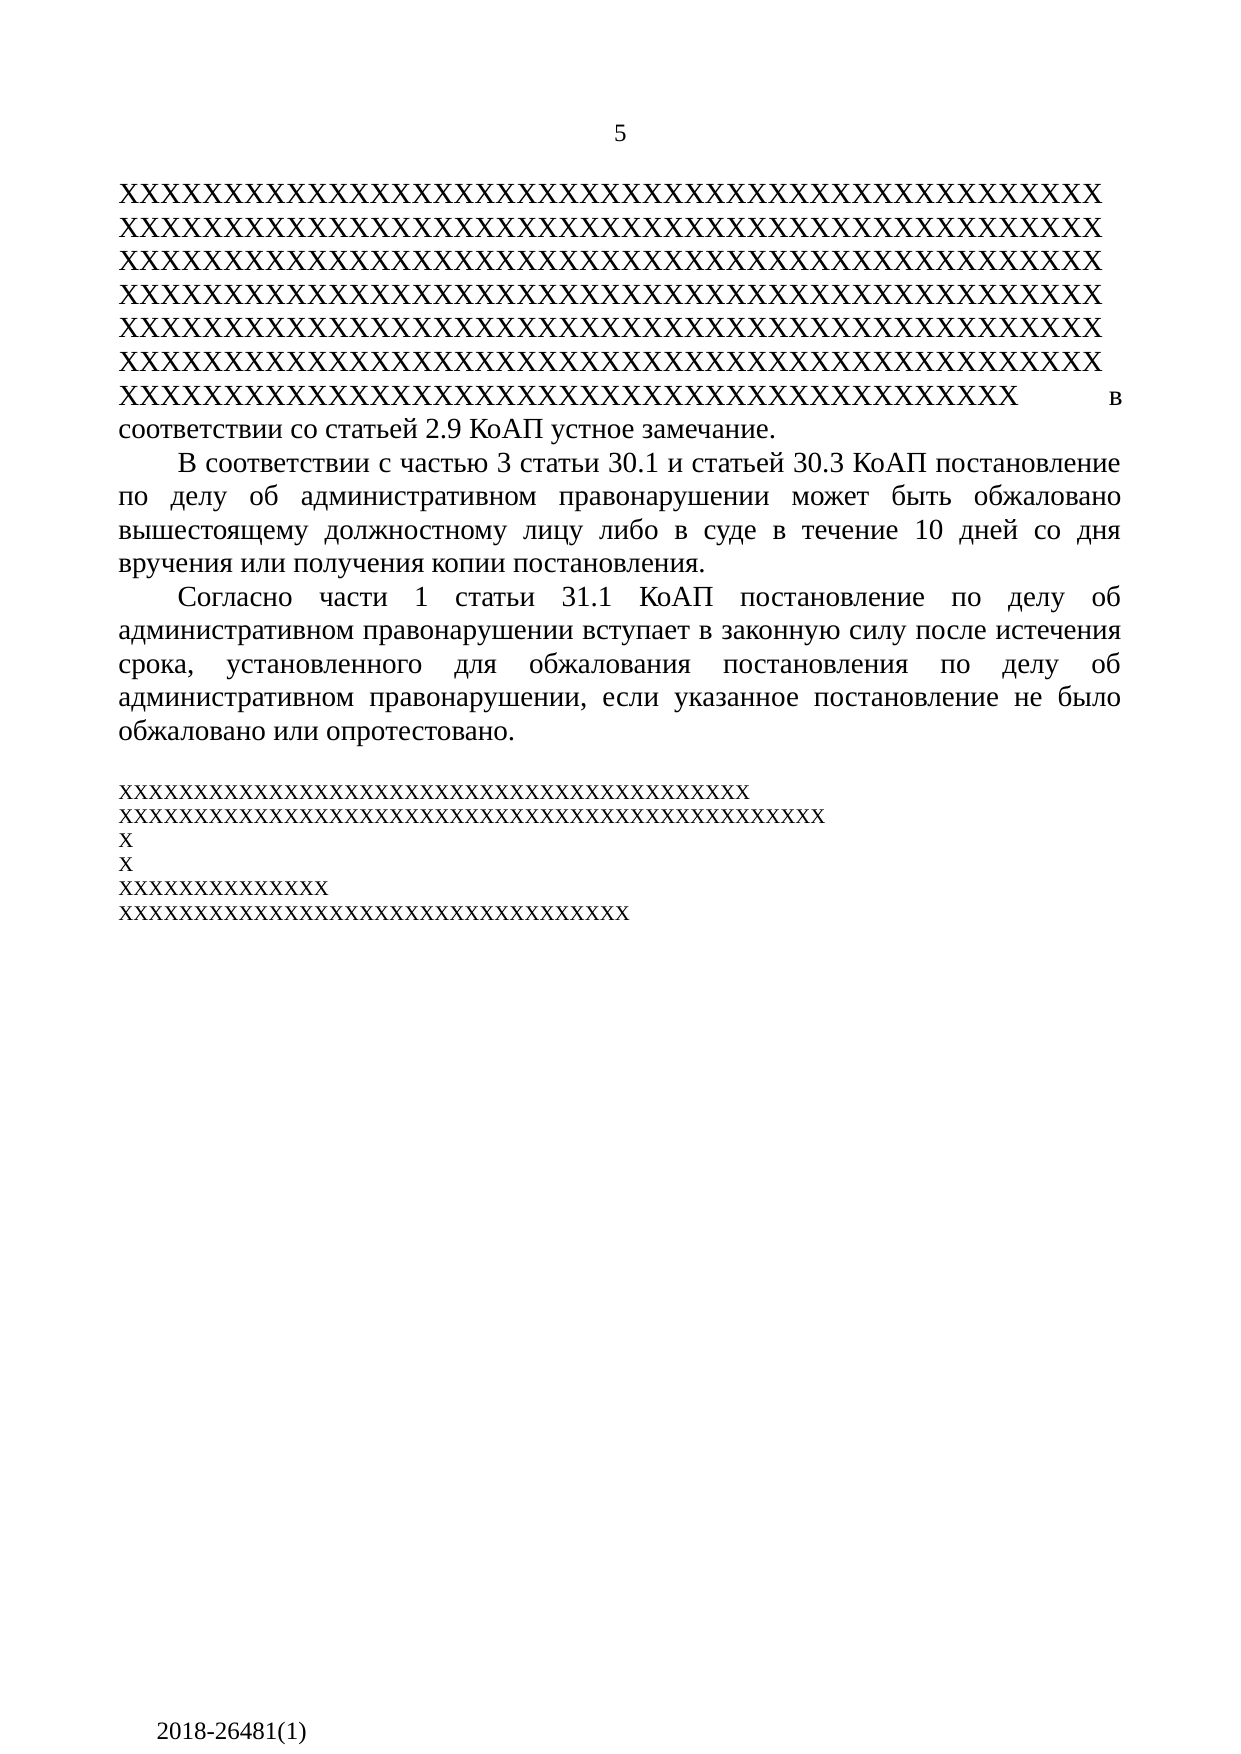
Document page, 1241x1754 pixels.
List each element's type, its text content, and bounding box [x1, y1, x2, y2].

list XXXXXXXXXXXXXXXXXXXXXXXXXXXXXXXXXXXXXXXXXXXXXXXXXXXXXXXXXXXXXXXXXXXXXXXXXXXXXXXXXXXXXXXXXXXXXXXXXXXXXXXXXXXXXXXXXXXXXXXXXXXXXXXXXXXXXXXXXXXXXXXXXXXXXXXXXXXXXXXXXXXXXXXXXXXXXXXXXXXXXXXXXXXXXXXXXXXXXXXXXXXXXXXXXXXXXXXXXXXXXXXXXXXXXXXXXXXXXXXXXXXXXXXXXXXXXXXXXXXXXXXXXXXXXXXXXXXXXXXXXXXXXXXXXXXXXXXXXXXXXXXXXXXXXXXXXXXXXXXXXXXXX в соответствии со статьей 2.9 КоАП устное замечание. [118, 176, 1122, 445]
text XXXXXXXXXXXXXXXXXXXXXXXXXXXXXXXXXXXXXXXXXX [118, 780, 1122, 804]
text XXXXXXXXXXXXXX [118, 876, 1122, 900]
text В соответствии с частью 3 статьи 30.1 и статьей 30.3 КоАП постановление по делу об административном правонарушении может быть обжаловано вышестоящему должностному лицу либо в суде в течение 10 дней со дня вручения или получения копии постановления. [118, 445, 1122, 579]
text X [118, 852, 1122, 876]
text X [118, 828, 1122, 852]
text XXXXXXXXXXXXXXXXXXXXXXXXXXXXXXXXXX [118, 900, 1122, 924]
text Согласно части 1 статьи 31.1 КоАП постановление по делу об административном правонарушении вступает в законную силу после истечения срока, установленного для обжалования постановления по делу об административном правонарушении, если указанное постановление не было обжаловано или опротестовано. [118, 579, 1122, 747]
text XXXXXXXXXXXXXXXXXXXXXXXXXXXXXXXXXXXXXXXXXXXXXXX [118, 804, 1122, 828]
